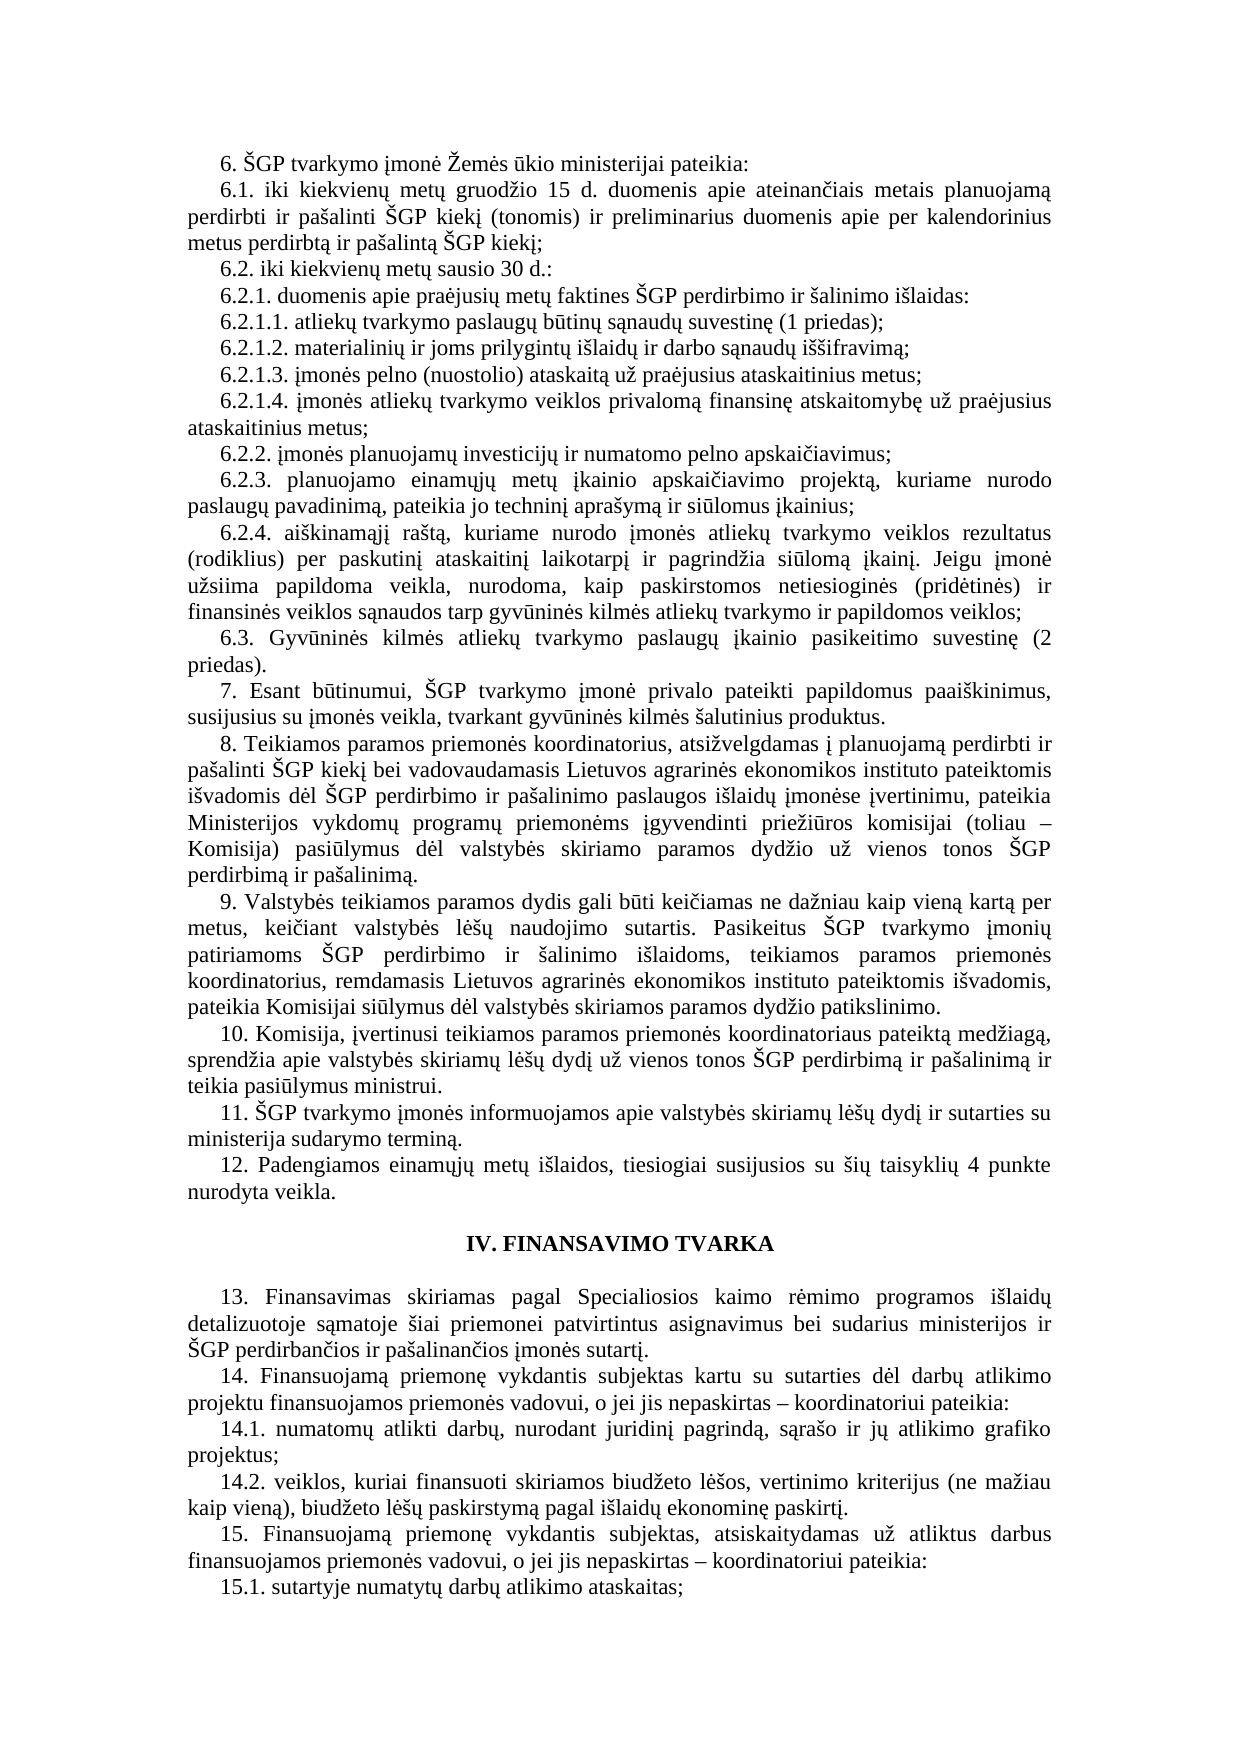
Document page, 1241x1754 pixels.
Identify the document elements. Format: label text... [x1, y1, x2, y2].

text 6.2.1.4. įmonės atliekų tvarkymo veiklos privalomą finansinę atskaitomybę už praėjusius ataskaitinius metus; [187, 387, 1053, 440]
text 14.2. veiklos, kuriai finansuoti skiriamos biudžeto lėšos, vertinimo kriterijus (ne mažiau kaip vieną), biudžeto lėšų paskirstymą pagal išlaidų ekonominę paskirtį. [187, 1468, 1053, 1520]
text 6.2.1. duomenis apie praėjusių metų faktines ŠGP perdirbimo ir šalinimo išlaidas: [187, 282, 1053, 308]
text IV. FINANSAVIMO TVARKA [187, 1231, 1053, 1257]
text 13. Finansavimas skiriamas pagal Specialiosios kaimo rėmimo programos išlaidų detalizuotoje sąmatoje šiai priemonei patvirtintus asignavimus bei sudarius ministerijos ir ŠGP perdirbančios ir pašalinančios įmonės sutartį. [187, 1283, 1053, 1362]
text 6.2.4. aiškinamąjį raštą, kuriame nurodo įmonės atliekų tvarkymo veiklos rezultatus (rodiklius) per paskutinį ataskaitinį laikotarpį ir pagrindžia siūlomą įkainį. Jeigu įmonė užsiima papildoma veikla, nurodoma, kaip paskirstomos netiesioginės (pridėtinės) ir finansinės veiklos sąnaudos tarp gyvūninės kilmės atliekų tvarkymo ir papildomos veiklos; [187, 519, 1053, 624]
text 9. Valstybės teikiamos paramos dydis gali būti keičiamas ne dažniau kaip vieną kartą per metus, keičiant valstybės lėšų naudojimo sutartis. Pasikeitus ŠGP tvarkymo įmonių patiriamoms ŠGP perdirbimo ir šalinimo išlaidoms, teikiamos paramos priemonės koordinatorius, remdamasis Lietuvos agrarinės ekonomikos instituto pateiktomis išvadomis, pateikia Komisijai siūlymus dėl valstybės skiriamos paramos dydžio patikslinimo. [187, 888, 1053, 1020]
text 6.2.3. planuojamo einamųjų metų įkainio apskaičiavimo projektą, kuriame nurodo paslaugų pavadinimą, pateikia jo techninį aprašymą ir siūlomus įkainius; [187, 466, 1053, 519]
text 8. Teikiamos paramos priemonės koordinatorius, atsižvelgdamas į planuojamą perdirbti ir pašalinti ŠGP kiekį bei vadovaudamasis Lietuvos agrarinės ekonomikos instituto pateiktomis išvadomis dėl ŠGP perdirbimo ir pašalinimo paslaugos išlaidų įmonėse įvertinimu, pateikia Ministerijos vykdomų programų priemonėms įgyvendinti priežiūros komisijai (toliau – Komisija) pasiūlymus dėl valstybės skiriamo paramos dydžio už vienos tonos ŠGP perdirbimą ir pašalinimą. [187, 730, 1053, 888]
text 6.2. iki kiekvienų metų sausio 30 d.: [187, 255, 1053, 282]
text 14.1. numatomų atlikti darbų, nurodant juridinį pagrindą, sąrašo ir jų atlikimo grafiko projektus; [187, 1415, 1053, 1468]
text 6.2.1.2. materialinių ir joms prilygintų išlaidų ir darbo sąnaudų iššifravimą; [187, 334, 1053, 361]
text 6.2.2. įmonės planuojamų investicijų ir numatomo pelno apskaičiavimus; [187, 440, 1053, 466]
text 11. ŠGP tvarkymo įmonės informuojamos apie valstybės skiriamų lėšų dydį ir sutarties su ministerija sudarymo terminą. [187, 1099, 1053, 1151]
text 10. Komisija, įvertinusi teikiamos paramos priemonės koordinatoriaus pateiktą medžiagą, sprendžia apie valstybės skiriamų lėšų dydį už vienos tonos ŠGP perdirbimą ir pašalinimą ir teikia pasiūlymus ministrui. [187, 1020, 1053, 1099]
text 15. Finansuojamą priemonę vykdantis subjektas, atsiskaitydamas už atliktus darbus finansuojamos priemonės vadovui, o jei jis nepaskirtas – koordinatoriui pateikia: [187, 1520, 1053, 1573]
text 6.3. Gyvūninės kilmės atliekų tvarkymo paslaugų įkainio pasikeitimo suvestinę (2 priedas). [187, 624, 1053, 677]
text 12. Padengiamos einamųjų metų išlaidos, tiesiogiai susijusios su šių taisyklių 4 punkte nurodyta veikla. [187, 1151, 1053, 1204]
text 6.2.1.3. įmonės pelno (nuostolio) ataskaitą už praėjusius ataskaitinius metus; [187, 361, 1053, 387]
text 6.2.1.1. atliekų tvarkymo paslaugų būtinų sąnaudų suvestinę (1 priedas); [187, 308, 1053, 334]
text 6.1. iki kiekvienų metų gruodžio 15 d. duomenis apie ateinančiais metais planuojamą perdirbti ir pašalinti ŠGP kiekį (tonomis) ir preliminarius duomenis apie per kalendorinius metus perdirbtą ir pašalintą ŠGP kiekį; [187, 176, 1053, 255]
text 7. Esant būtinumui, ŠGP tvarkymo įmonė privalo pateikti papildomus paaiškinimus, susijusius su įmonės veikla, tvarkant gyvūninės kilmės šalutinius produktus. [187, 677, 1053, 730]
text 6. ŠGP tvarkymo įmonė Žemės ūkio ministerijai pateikia: [187, 150, 1053, 176]
text 15.1. sutartyje numatytų darbų atlikimo ataskaitas; [187, 1573, 1053, 1599]
text 14. Finansuojamą priemonę vykdantis subjektas kartu su sutarties dėl darbų atlikimo projektu finansuojamos priemonės vadovui, o jei jis nepaskirtas – koordinatoriui pateikia: [187, 1362, 1053, 1415]
